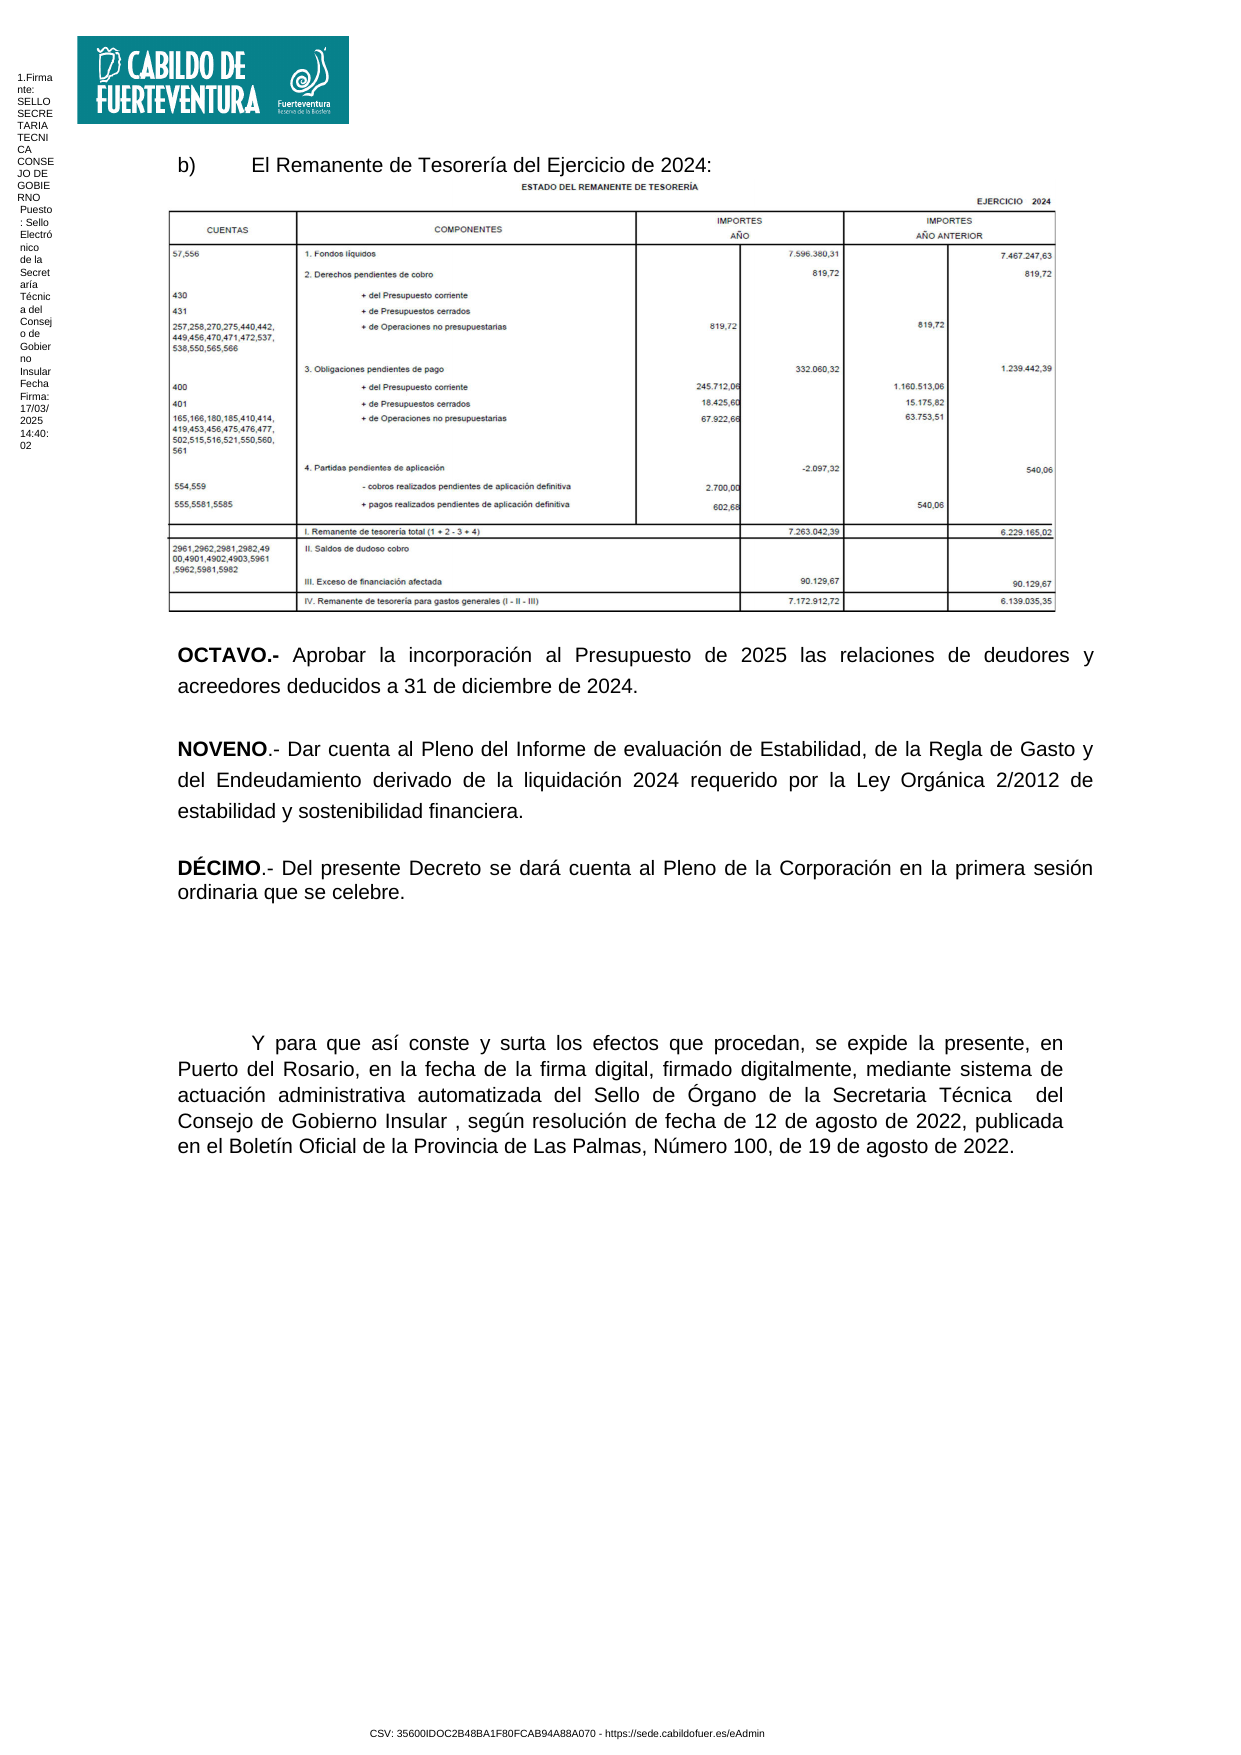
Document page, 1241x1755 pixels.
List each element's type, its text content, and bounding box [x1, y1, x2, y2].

text OCTAVO.- Aprobar la incorporación al Presupuesto de 2025 las relaciones de deudores y acreedores deducidos a 31 de diciembre de 2024. [177, 643, 1094, 698]
text Puesto: Sello Electrónico de la Secretaría Técnica del Consejo de Gobierno Insular Fecha Firma: 17/03/2025 14:40:02 [20, 204, 53, 452]
text NOVENO.- Dar cuenta al Pleno del Informe de evaluación de Estabilidad, de la Regla de Gasto y del Endeudamiento derivado de la liquidación 2024 requerido por la Ley Orgánica 2/2012 de estabilidad y sostenibilidad financiera. [177, 737, 1094, 823]
text DÉCIMO.- Del presente Decreto se dará cuenta al Pleno de la Corporación en la primera sesión ordinaria que se celebre. [177, 856, 1094, 904]
text Y para que así conste y surta los efectos que procedan, se expide la presente, en Puerto del Rosario, en la fecha de la firma digital, firmado digitalmente, mediante sistema de actuación administrativa automatizada del Sello de Órgano de la Secretaria Técnica del Consejo de Gobierno Insular , según resolución de fecha de 12 de agosto de 2022, publicada en el Boletín Oficial de la Provincia de Las Palmas, Número 100, de 19 de agosto de 2022. [177, 1031, 1064, 1158]
text 1.Firmante: SELLO SECRETARIA TECNICA CONSEJO DE GOBIERNO [17, 72, 54, 204]
